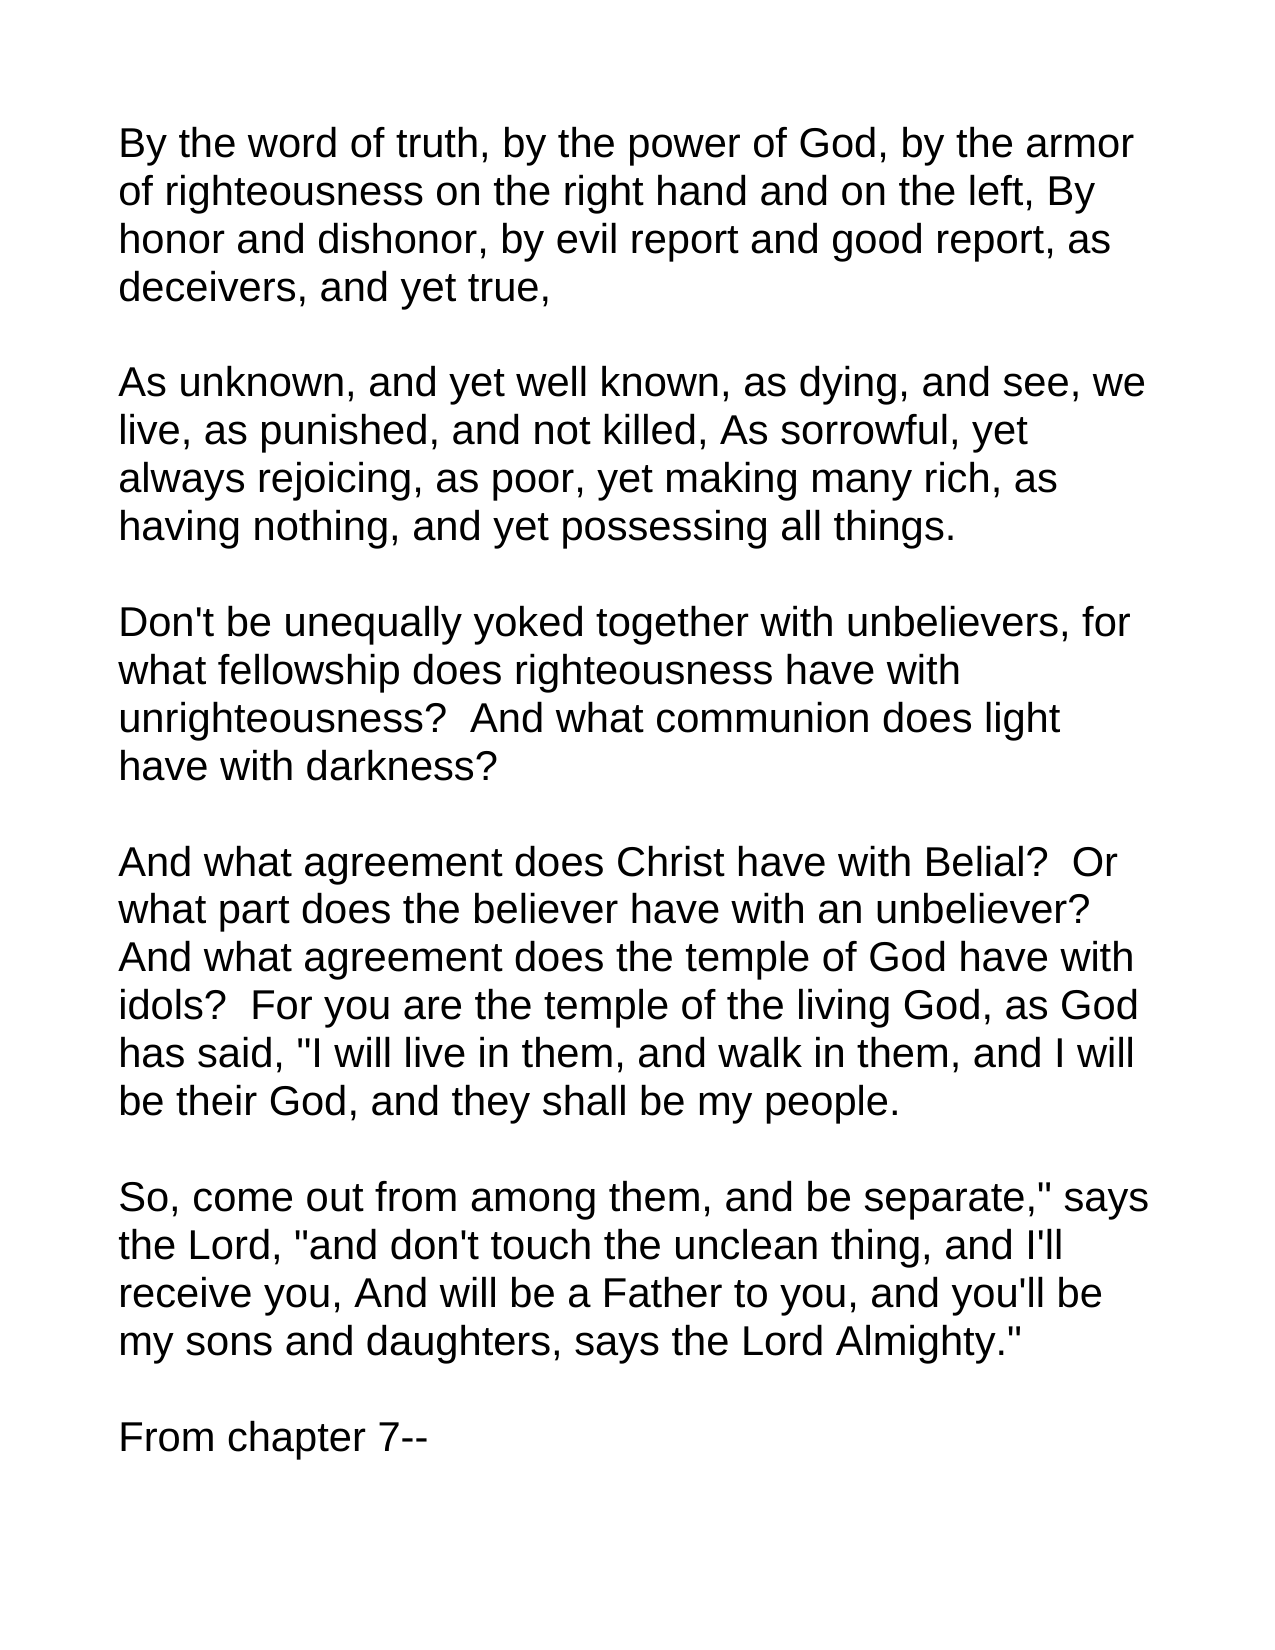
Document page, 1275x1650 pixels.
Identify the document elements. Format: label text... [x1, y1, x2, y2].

text As unknown, and yet well known, as dying, and see, we live, as punished, and not killed, As sorrowful, yet always rejoicing, as poor, yet making many rich, as having nothing, and yet possessing all things. [118, 358, 1157, 549]
text So, come out from among them, and be separate," says the Lord, "and don't touch the unclean thing, and I'll receive you, And will be a Father to you, and you'll be my sons and daughters, says the Lord Almighty." [118, 1172, 1157, 1364]
text Don't be unequally yoked together with unbelievers, for what fellowship does righteousness have with unrighteousness? And what communion does light have with darkness? [118, 597, 1157, 789]
text From chapter 7-- [118, 1412, 1157, 1460]
text By the word of truth, by the power of God, by the armor of righteousness on the right hand and on the left, By honor and dishonor, by evil report and good report, as deceivers, and yet true, [118, 118, 1157, 310]
text And what agreement does Christ have with Belial? Or what part does the believer have with an unbeliever? And what agreement does the temple of God have with idols? For you are the temple of the living God, as God has said, "I will live in them, and walk in them, and I will be their God, and they shall be my people. [118, 837, 1157, 1124]
